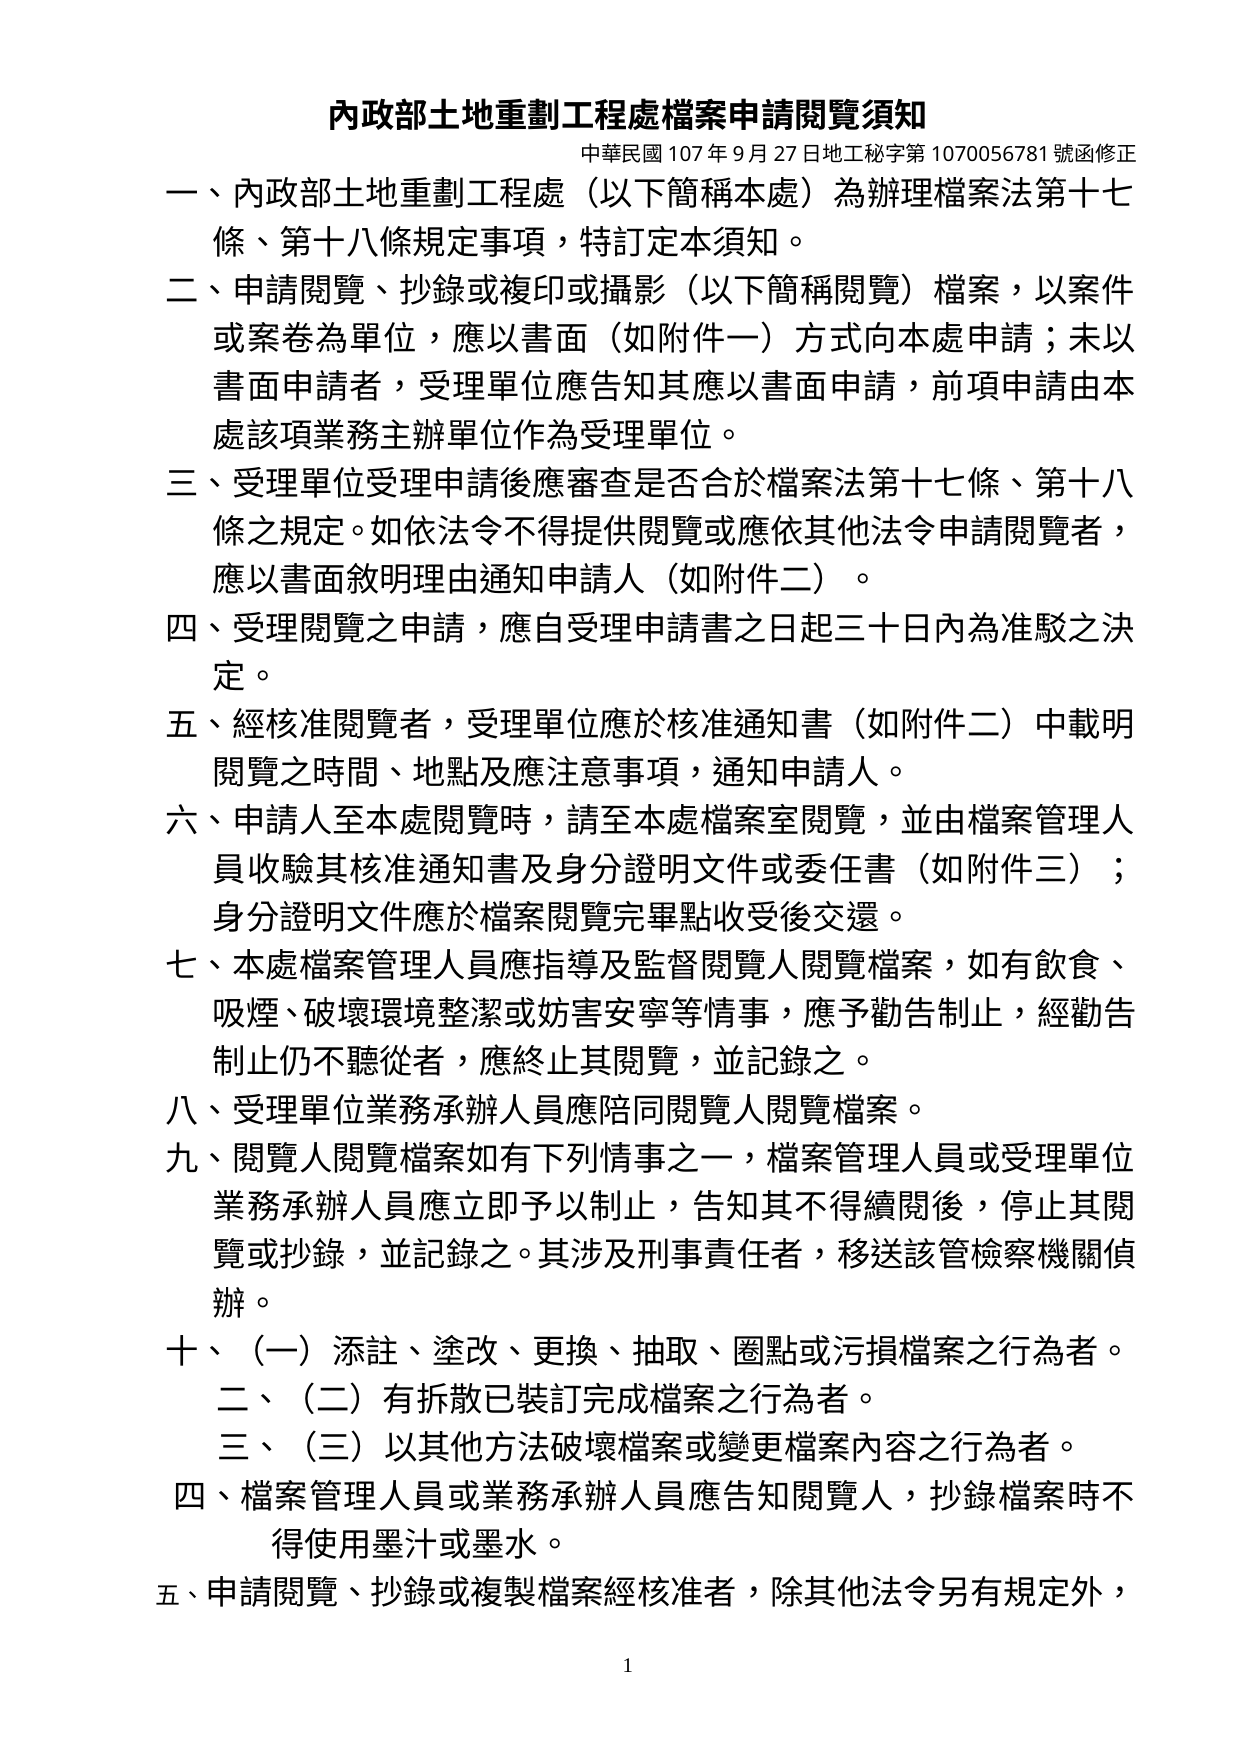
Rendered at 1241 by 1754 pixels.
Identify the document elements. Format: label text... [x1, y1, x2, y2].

list （二）有拆散已裝訂完成檔案之行為者。 [216, 1373, 1137, 1421]
list 申請閱覽、抄錄或複製檔案經核准者，除其他法令另有規定外， [156, 1566, 1137, 1614]
list （三）以其他方法破壞檔案或變更檔案內容之行為者。 [217, 1421, 1137, 1469]
list 經核准閱覽者，受理單位應於核准通知書（如附件二）中載明閱覽之時間、地點及應注意事項，通知申請人。 [165, 698, 1137, 794]
list 受理單位業務承辦人員應陪同閱覽人閱覽檔案。 [165, 1083, 1137, 1132]
list 檔案管理人員或業務承辦人員應告知閱覽人，抄錄檔案時不得使用墨汁或墨水。 [173, 1469, 1137, 1566]
list 本處檔案管理人員應指導及監督閱覽人閱覽檔案，如有飲食、吸煙、破壞環境整潔或妨害安寧等情事，應予勸告制止，經勸告制止仍不聽從者，應終止其閱覽，並記錄之。 [165, 939, 1137, 1083]
list 申請人至本處閱覽時，請至本處檔案室閱覽，並由檔案管理人員收驗其核准通知書及身分證明文件或委任書（如附件三）；身分證明文件應於檔案閱覽完畢點收受後交還。 [165, 794, 1137, 939]
list 內政部土地重劃工程處（以下簡稱本處）為辦理檔案法第十七條、第十八條規定事項，特訂定本須知。 [165, 167, 1137, 264]
list 申請閱覽、抄錄或複印或攝影（以下簡稱閱覽）檔案，以案件或案卷為單位，應以書面（如附件一）方式向本處申請；未以書面申請者，受理單位應告知其應以書面申請，前項申請由本處該項業務主辦單位作為受理單位。 [165, 264, 1137, 457]
text 內政部土地重劃工程處檔案申請閱覽須知 [118, 89, 1137, 137]
text 中華民國107年9月27日地工秘字第1070056781號函修正 [118, 137, 1137, 167]
list 受理閱覽之申請，應自受理申請書之日起三十日內為准駁之決定。 [165, 601, 1137, 698]
list 受理單位受理申請後應審查是否合於檔案法第十七條、第十八條之規定。如依法令不得提供閱覽或應依其他法令申請閱覽者，應以書面敘明理由通知申請人（如附件二）。 [165, 457, 1137, 601]
list （一）添註、塗改、更換、抽取、圈點或污損檔案之行為者。 [165, 1325, 1137, 1373]
list 閱覽人閱覽檔案如有下列情事之一，檔案管理人員或受理單位業務承辦人員應立即予以制止，告知其不得續閱後，停止其閱覽或抄錄，並記錄之。其涉及刑事責任者，移送該管檢察機關偵辦。 [165, 1132, 1137, 1325]
